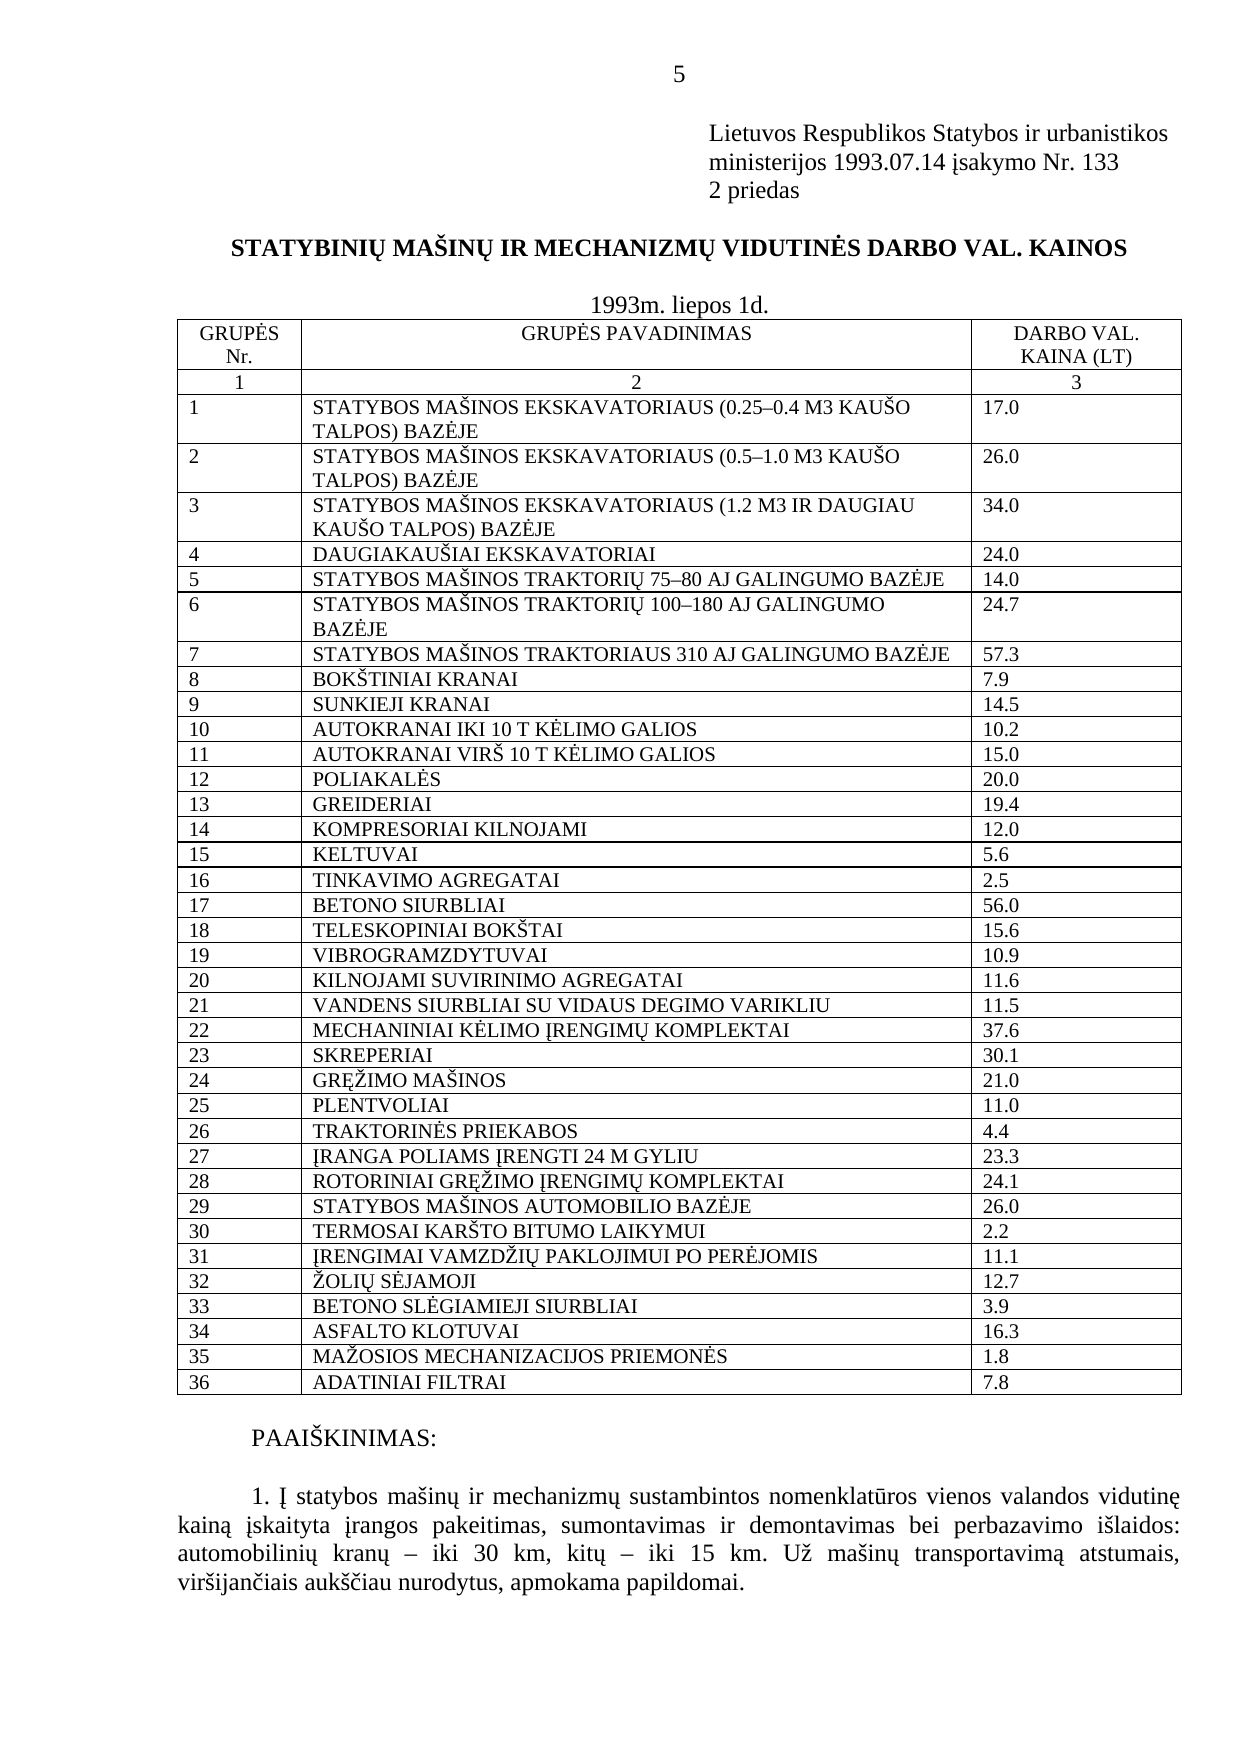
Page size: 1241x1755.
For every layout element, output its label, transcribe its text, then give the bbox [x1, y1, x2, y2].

table_cell 32 [178, 1269, 301, 1293]
table_cell 33 [178, 1294, 301, 1318]
text ministerijos 1993.07.14 įsakymo Nr. 133 [177, 147, 1181, 176]
table_cell BETONO SIURBLIAI [302, 893, 971, 917]
table_cell 19 [178, 943, 301, 967]
table_cell 7.8 [972, 1370, 1181, 1394]
table_cell 1 [178, 370, 301, 394]
table_cell SUNKIEJI KRANAI [302, 692, 971, 716]
table_cell 56.0 [972, 893, 1181, 917]
table_cell 17 [178, 893, 301, 917]
table_cell VIBROGRAMZDYTUVAI [302, 943, 971, 967]
table_cell 4.4 [972, 1119, 1181, 1143]
table_cell 5 [178, 567, 301, 591]
table_cell 17.0 [972, 395, 1181, 443]
table_cell 31 [178, 1244, 301, 1268]
table_cell KILNOJAMI SUVIRINIMO AGREGATAI [302, 968, 971, 992]
table_cell AUTOKRANAI IKI 10 T KĖLIMO GALIOS [302, 717, 971, 741]
table_cell 24.7 [972, 593, 1181, 641]
table_header DARBO VAL. KAINA (LT) [972, 320, 1181, 368]
table_cell GRĘŽIMO MAŠINOS [302, 1068, 971, 1092]
table_cell 15 [178, 843, 301, 866]
table_cell 8 [178, 667, 301, 691]
table_cell 57.3 [972, 642, 1181, 666]
table_cell ROTORINIAI GRĘŽIMO ĮRENGIMŲ KOMPLEKTAI [302, 1169, 971, 1193]
table_cell DAUGIAKAUŠIAI EKSKAVATORIAI [302, 542, 971, 566]
table_cell 37.6 [972, 1018, 1181, 1042]
table_cell 2.2 [972, 1219, 1181, 1243]
table_cell 2 [302, 370, 971, 394]
table_cell 15.0 [972, 742, 1181, 766]
table_cell 11.0 [972, 1094, 1181, 1117]
table_cell 20 [178, 968, 301, 992]
table_cell KOMPRESORIAI KILNOJAMI [302, 817, 971, 841]
table_cell 12.7 [972, 1269, 1181, 1293]
table_header GRUPĖS Nr. [178, 320, 301, 368]
table_cell 2.5 [972, 868, 1181, 892]
table_cell 34.0 [972, 493, 1181, 541]
table_cell MAŽOSIOS MECHANIZACIJOS PRIEMONĖS [302, 1345, 971, 1368]
table_cell ADATINIAI FILTRAI [302, 1370, 971, 1394]
table_cell BOKŠTINIAI KRANAI [302, 667, 971, 691]
table_cell 20.0 [972, 767, 1181, 791]
table_cell 6 [178, 593, 301, 641]
table_cell 30 [178, 1219, 301, 1243]
table_cell ŽOLIŲ SĖJAMOJI [302, 1269, 971, 1293]
text PAAIŠKINIMAS: [177, 1423, 1181, 1452]
text STATYBINIŲ MAŠINŲ IR MECHANIZMŲ VIDUTINĖS DARBO VAL. KAINOS [177, 233, 1181, 262]
table_cell KELTUVAI [302, 843, 971, 866]
table_cell TERMOSAI KARŠTO BITUMO LAIKYMUI [302, 1219, 971, 1243]
table_cell PLENTVOLIAI [302, 1094, 971, 1117]
table_cell 10.2 [972, 717, 1181, 741]
table_cell 12.0 [972, 817, 1181, 841]
table_cell 3.9 [972, 1294, 1181, 1318]
table_cell VANDENS SIURBLIAI SU VIDAUS DEGIMO VARIKLIU [302, 993, 971, 1017]
table_cell STATYBOS MAŠINOS EKSKAVATORIAUS (1.2 M3 IR DAUGIAU KAUŠO TALPOS) BAZĖJE [302, 493, 971, 541]
table_cell 11 [178, 742, 301, 766]
table_cell 14 [178, 817, 301, 841]
table_cell 11.6 [972, 968, 1181, 992]
table_cell SKREPERIAI [302, 1043, 971, 1067]
table_cell 26 [178, 1119, 301, 1143]
table_cell 23 [178, 1043, 301, 1067]
table_cell STATYBOS MAŠINOS TRAKTORIAUS 310 AJ GALINGUMO BAZĖJE [302, 642, 971, 666]
table_cell STATYBOS MAŠINOS EKSKAVATORIAUS (0.5–1.0 M3 KAUŠO TALPOS) BAZĖJE [302, 444, 971, 492]
table_cell STATYBOS MAŠINOS TRAKTORIŲ 100–180 AJ GALINGUMO BAZĖJE [302, 593, 971, 641]
table_cell POLIAKALĖS [302, 767, 971, 791]
table_cell 11.1 [972, 1244, 1181, 1268]
table_cell 35 [178, 1345, 301, 1368]
table_cell TRAKTORINĖS PRIEKABOS [302, 1119, 971, 1143]
text 1. Į statybos mašinų ir mechanizmų sustambintos nomenklatūros vienos valandos vidutinę kainą įskaityta įrangos pakeitimas, sumontavimas ir demontavimas bei perbazavimo išlaidos: automobilinių kranų – iki 30 km, kitų – iki 15 km. Už mašinų transportavimą atstumais, viršijančiais aukščiau nurodytus, apmokama papildomai. [177, 1481, 1181, 1596]
table_cell 5.6 [972, 843, 1181, 866]
text 2 priedas [177, 176, 1181, 204]
table_cell 14.5 [972, 692, 1181, 716]
table_cell 7 [178, 642, 301, 666]
table_cell STATYBOS MAŠINOS EKSKAVATORIAUS (0.25–0.4 M3 KAUŠO TALPOS) BAZĖJE [302, 395, 971, 443]
table_cell STATYBOS MAŠINOS AUTOMOBILIO BAZĖJE [302, 1194, 971, 1218]
table_cell TINKAVIMO AGREGATAI [302, 868, 971, 892]
table_cell 26.0 [972, 444, 1181, 492]
table_cell 24.1 [972, 1169, 1181, 1193]
table_cell 24 [178, 1068, 301, 1092]
table_cell 28 [178, 1169, 301, 1193]
table_cell GREIDERIAI [302, 792, 971, 816]
table_cell 24.0 [972, 542, 1181, 566]
table_cell 36 [178, 1370, 301, 1394]
table_cell 2 [178, 444, 301, 492]
table_cell 30.1 [972, 1043, 1181, 1067]
table_cell 12 [178, 767, 301, 791]
table_cell 11.5 [972, 993, 1181, 1017]
table_cell 16.3 [972, 1319, 1181, 1343]
table_cell 16 [178, 868, 301, 892]
table_cell 13 [178, 792, 301, 816]
table_cell 27 [178, 1144, 301, 1168]
table_cell 34 [178, 1319, 301, 1343]
table_cell 4 [178, 542, 301, 566]
table_cell 21.0 [972, 1068, 1181, 1092]
table_cell 18 [178, 918, 301, 942]
table_cell 9 [178, 692, 301, 716]
table_cell 3 [178, 493, 301, 541]
table_cell 22 [178, 1018, 301, 1042]
text Lietuvos Respublikos Statybos ir urbanistikos [177, 118, 1181, 147]
table_cell STATYBOS MAŠINOS TRAKTORIŲ 75–80 AJ GALINGUMO BAZĖJE [302, 567, 971, 591]
table_cell MECHANINIAI KĖLIMO ĮRENGIMŲ KOMPLEKTAI [302, 1018, 971, 1042]
table_cell ĮRENGIMAI VAMZDŽIŲ PAKLOJIMUI PO PERĖJOMIS [302, 1244, 971, 1268]
table_cell ĮRANGA POLIAMS ĮRENGTI 24 M GYLIU [302, 1144, 971, 1168]
table_cell 10 [178, 717, 301, 741]
table_cell 3 [972, 370, 1181, 394]
table_cell 21 [178, 993, 301, 1017]
table_cell 1.8 [972, 1345, 1181, 1368]
table_cell 29 [178, 1194, 301, 1218]
table_cell AUTOKRANAI VIRŠ 10 T KĖLIMO GALIOS [302, 742, 971, 766]
table_cell 1 [178, 395, 301, 443]
table_cell 14.0 [972, 567, 1181, 591]
text 1993m. liepos 1d. [177, 291, 1181, 319]
table_cell TELESKOPINIAI BOKŠTAI [302, 918, 971, 942]
table_cell 15.6 [972, 918, 1181, 942]
table_cell BETONO SLĖGIAMIEJI SIURBLIAI [302, 1294, 971, 1318]
table_cell 19.4 [972, 792, 1181, 816]
table_cell 25 [178, 1094, 301, 1117]
table_cell 10.9 [972, 943, 1181, 967]
table_cell 7.9 [972, 667, 1181, 691]
table_header GRUPĖS PAVADINIMAS [302, 320, 971, 368]
table_cell ASFALTO KLOTUVAI [302, 1319, 971, 1343]
table_cell 23.3 [972, 1144, 1181, 1168]
table_cell 26.0 [972, 1194, 1181, 1218]
